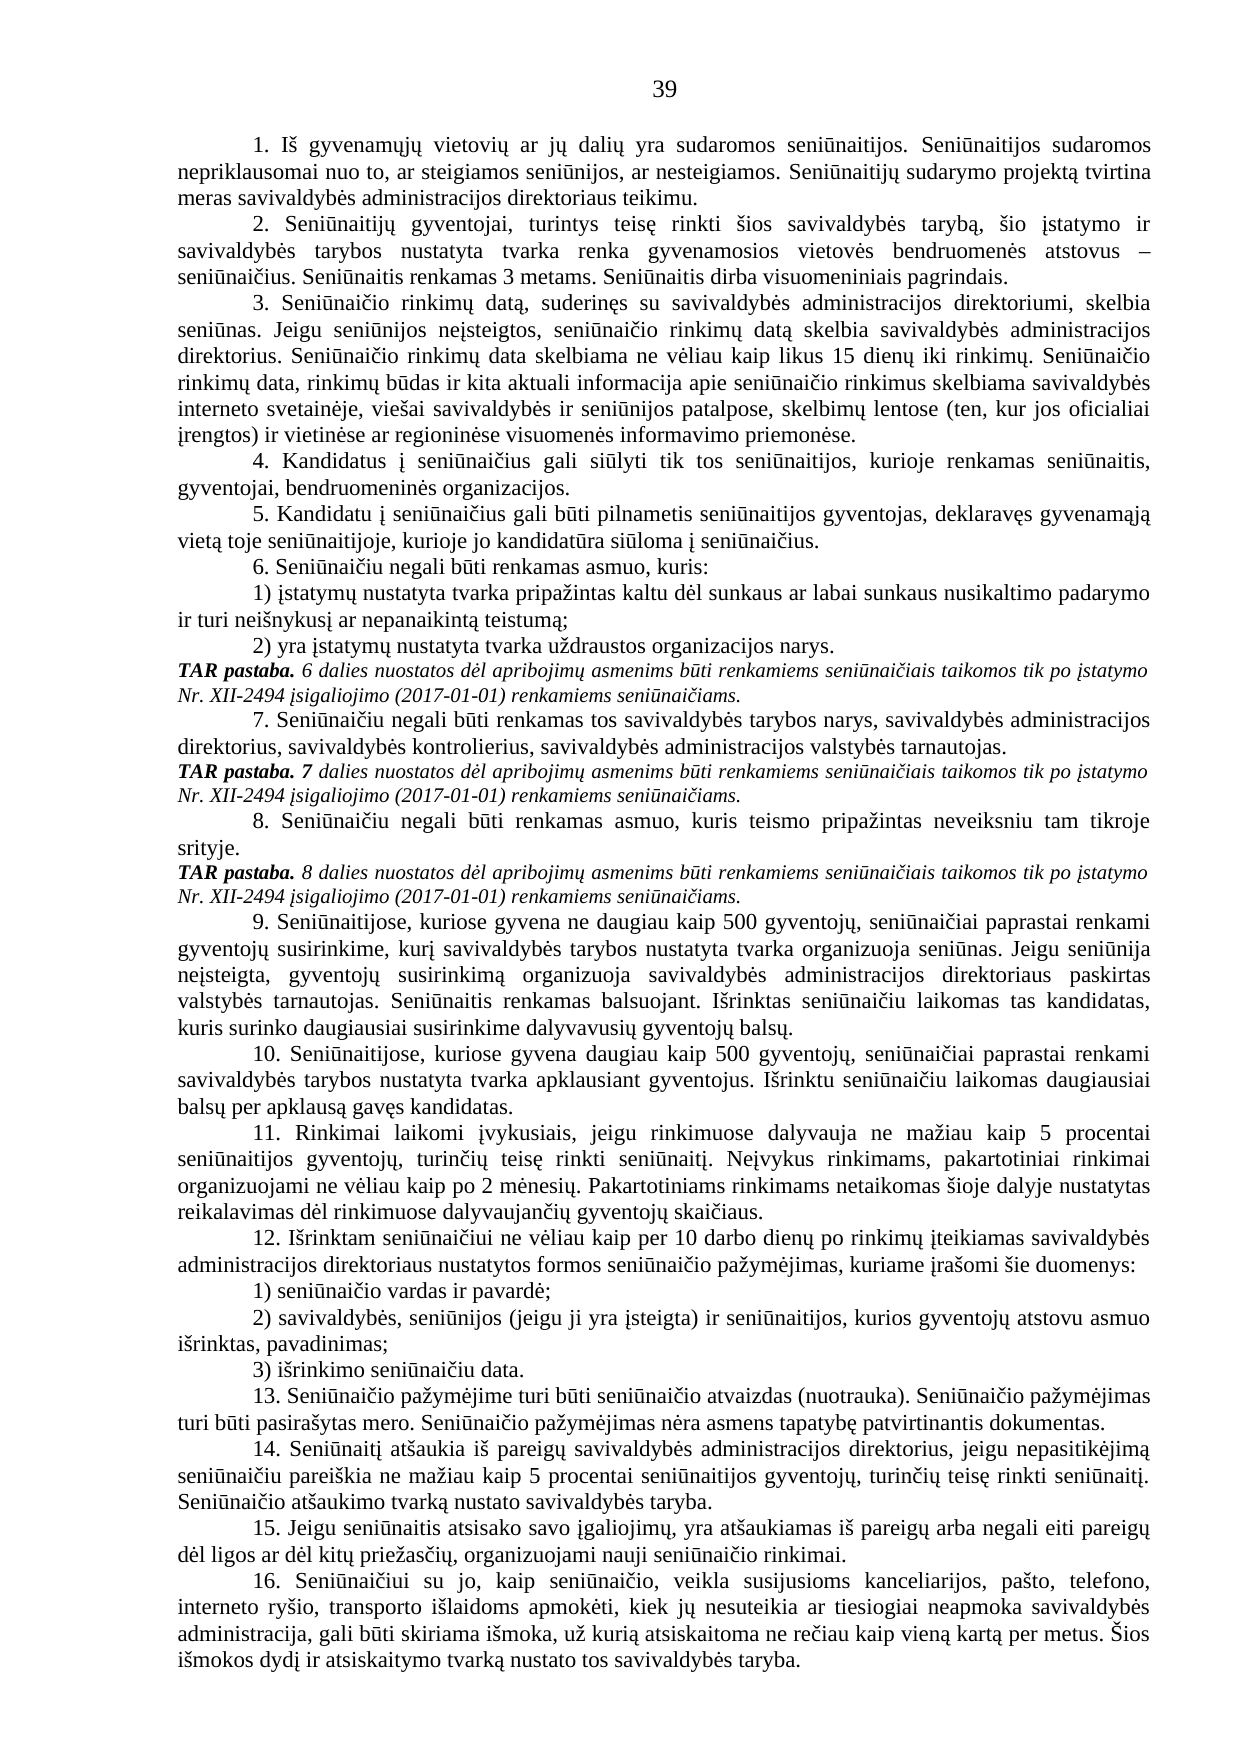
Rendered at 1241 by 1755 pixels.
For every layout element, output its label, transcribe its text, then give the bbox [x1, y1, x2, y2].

text 1) įstatymų nustatyta tvarka pripažintas kaltu dėl sunkaus ar labai sunkaus nusikaltimo padarymo ir turi neišnykusį ar nepanaikintą teistumą; [177, 579, 1152, 632]
text 16. Seniūnaičiui su jo, kaip seniūnaičio, veikla susijusioms kanceliarijos, pašto, telefono, interneto ryšio, transporto išlaidoms apmokėti, kiek jų nesuteikia ar tiesiogiai neapmoka savivaldybės administracija, gali būti skiriama išmoka, už kurią atsiskaitoma ne rečiau kaip vieną kartą per metus. Šios išmokos dydį ir atsiskaitymo tvarką nustato tos savivaldybės taryba. [177, 1567, 1152, 1672]
text 15. Jeigu seniūnaitis atsisako savo įgaliojimų, yra atšaukiamas iš pareigų arba negali eiti pareigų dėl ligos ar dėl kitų priežasčių, organizuojami nauji seniūnaičio rinkimai. [177, 1514, 1152, 1567]
text 13. Seniūnaičio pažymėjime turi būti seniūnaičio atvaizdas (nuotrauka). Seniūnaičio pažymėjimas turi būti pasirašytas mero. Seniūnaičio pažymėjimas nėra asmens tapatybę patvirtinantis dokumentas. [177, 1383, 1152, 1435]
text 12. Išrinktam seniūnaičiui ne vėliau kaip per 10 darbo dienų po rinkimų įteikiamas savivaldybės administracijos direktoriaus nustatytos formos seniūnaičio pažymėjimas, kuriame įrašomi šie duomenys: [177, 1224, 1152, 1277]
text 8. Seniūnaičiu negali būti renkamas asmuo, kuris teismo pripažintas neveiksniu tam tikroje srityje. [177, 807, 1152, 860]
text 5. Kandidatu į seniūnaičius gali būti pilnametis seniūnaitijos gyventojas, deklaravęs gyvenamąją vietą toje seniūnaitijoje, kurioje jo kandidatūra siūloma į seniūnaičius. [177, 500, 1152, 553]
text 1. Iš gyvenamųjų vietovių ar jų dalių yra sudaromos seniūnaitijos. Seniūnaitijos sudaromos nepriklausomai nuo to, ar steigiamos seniūnijos, ar nesteigiamos. Seniūnaitijų sudarymo projektą tvirtina meras savivaldybės administracijos direktoriaus teikimu. [177, 131, 1152, 210]
text 9. Seniūnaitijose, kuriose gyvena ne daugiau kaip 500 gyventojų, seniūnaičiai paprastai renkami gyventojų susirinkime, kurį savivaldybės tarybos nustatyta tvarka organizuoja seniūnas. Jeigu seniūnija neįsteigta, gyventojų susirinkimą organizuoja savivaldybės administracijos direktoriaus paskirtas valstybės tarnautojas. Seniūnaitis renkamas balsuojant. Išrinktas seniūnaičiu laikomas tas kandidatas, kuris surinko daugiausiai susirinkime dalyvavusių gyventojų balsų. [177, 908, 1152, 1040]
text 6. Seniūnaičiu negali būti renkamas asmuo, kuris: [177, 553, 1152, 579]
text 14. Seniūnaitį atšaukia iš pareigų savivaldybės administracijos direktorius, jeigu nepasitikėjimą seniūnaičiu pareiškia ne mažiau kaip 5 procentai seniūnaitijos gyventojų, turinčių teisę rinkti seniūnaitį. Seniūnaičio atšaukimo tvarką nustato savivaldybės taryba. [177, 1435, 1152, 1514]
text 1) seniūnaičio vardas ir pavardė; [177, 1277, 1152, 1303]
text TAR pastaba. 7 dalies nuostatos dėl apribojimų asmenims būti renkamiems seniūnaičiais taikomos tik po įstatymo Nr. XII-2494 įsigaliojimo (2017-01-01) renkamiems seniūnaičiams. [177, 759, 1152, 807]
text 7. Seniūnaičiu negali būti renkamas tos savivaldybės tarybos narys, savivaldybės administracijos direktorius, savivaldybės kontrolierius, savivaldybės administracijos valstybės tarnautojas. [177, 707, 1152, 759]
text 11. Rinkimai laikomi įvykusiais, jeigu rinkimuose dalyvauja ne mažiau kaip 5 procentai seniūnaitijos gyventojų, turinčių teisę rinkti seniūnaitį. Neįvykus rinkimams, pakartotiniai rinkimai organizuojami ne vėliau kaip po 2 mėnesių. Pakartotiniams rinkimams netaikomas šioje dalyje nustatytas reikalavimas dėl rinkimuose dalyvaujančių gyventojų skaičiaus. [177, 1119, 1152, 1224]
text 2) yra įstatymų nustatyta tvarka uždraustos organizacijos narys. [177, 632, 1152, 658]
text 3) išrinkimo seniūnaičiu data. [177, 1356, 1152, 1383]
text 4. Kandidatus į seniūnaičius gali siūlyti tik tos seniūnaitijos, kurioje renkamas seniūnaitis, gyventojai, bendruomeninės organizacijos. [177, 448, 1152, 500]
text TAR pastaba. 6 dalies nuostatos dėl apribojimų asmenims būti renkamiems seniūnaičiais taikomos tik po įstatymo Nr. XII-2494 įsigaliojimo (2017-01-01) renkamiems seniūnaičiams. [177, 658, 1152, 707]
text 3. Seniūnaičio rinkimų datą, suderinęs su savivaldybės administracijos direktoriumi, skelbia seniūnas. Jeigu seniūnijos neįsteigtos, seniūnaičio rinkimų datą skelbia savivaldybės administracijos direktorius. Seniūnaičio rinkimų data skelbiama ne vėliau kaip likus 15 dienų iki rinkimų. Seniūnaičio rinkimų data, rinkimų būdas ir kita aktuali informacija apie seniūnaičio rinkimus skelbiama savivaldybės interneto svetainėje, viešai savivaldybės ir seniūnijos patalpose, skelbimų lentose (ten, kur jos oficialiai įrengtos) ir vietinėse ar regioninėse visuomenės informavimo priemonėse. [177, 289, 1152, 448]
text 2) savivaldybės, seniūnijos (jeigu ji yra įsteigta) ir seniūnaitijos, kurios gyventojų atstovu asmuo išrinktas, pavadinimas; [177, 1303, 1152, 1356]
text TAR pastaba. 8 dalies nuostatos dėl apribojimų asmenims būti renkamiems seniūnaičiais taikomos tik po įstatymo Nr. XII-2494 įsigaliojimo (2017-01-01) renkamiems seniūnaičiams. [177, 860, 1152, 908]
text 2. Seniūnaitijų gyventojai, turintys teisę rinkti šios savivaldybės tarybą, šio įstatymo ir savivaldybės tarybos nustatyta tvarka renka gyvenamosios vietovės bendruomenės atstovus – seniūnaičius. Seniūnaitis renkamas 3 metams. Seniūnaitis dirba visuomeniniais pagrindais. [177, 210, 1152, 289]
text 10. Seniūnaitijose, kuriose gyvena daugiau kaip 500 gyventojų, seniūnaičiai paprastai renkami savivaldybės tarybos nustatyta tvarka apklausiant gyventojus. Išrinktu seniūnaičiu laikomas daugiausiai balsų per apklausą gavęs kandidatas. [177, 1040, 1152, 1119]
